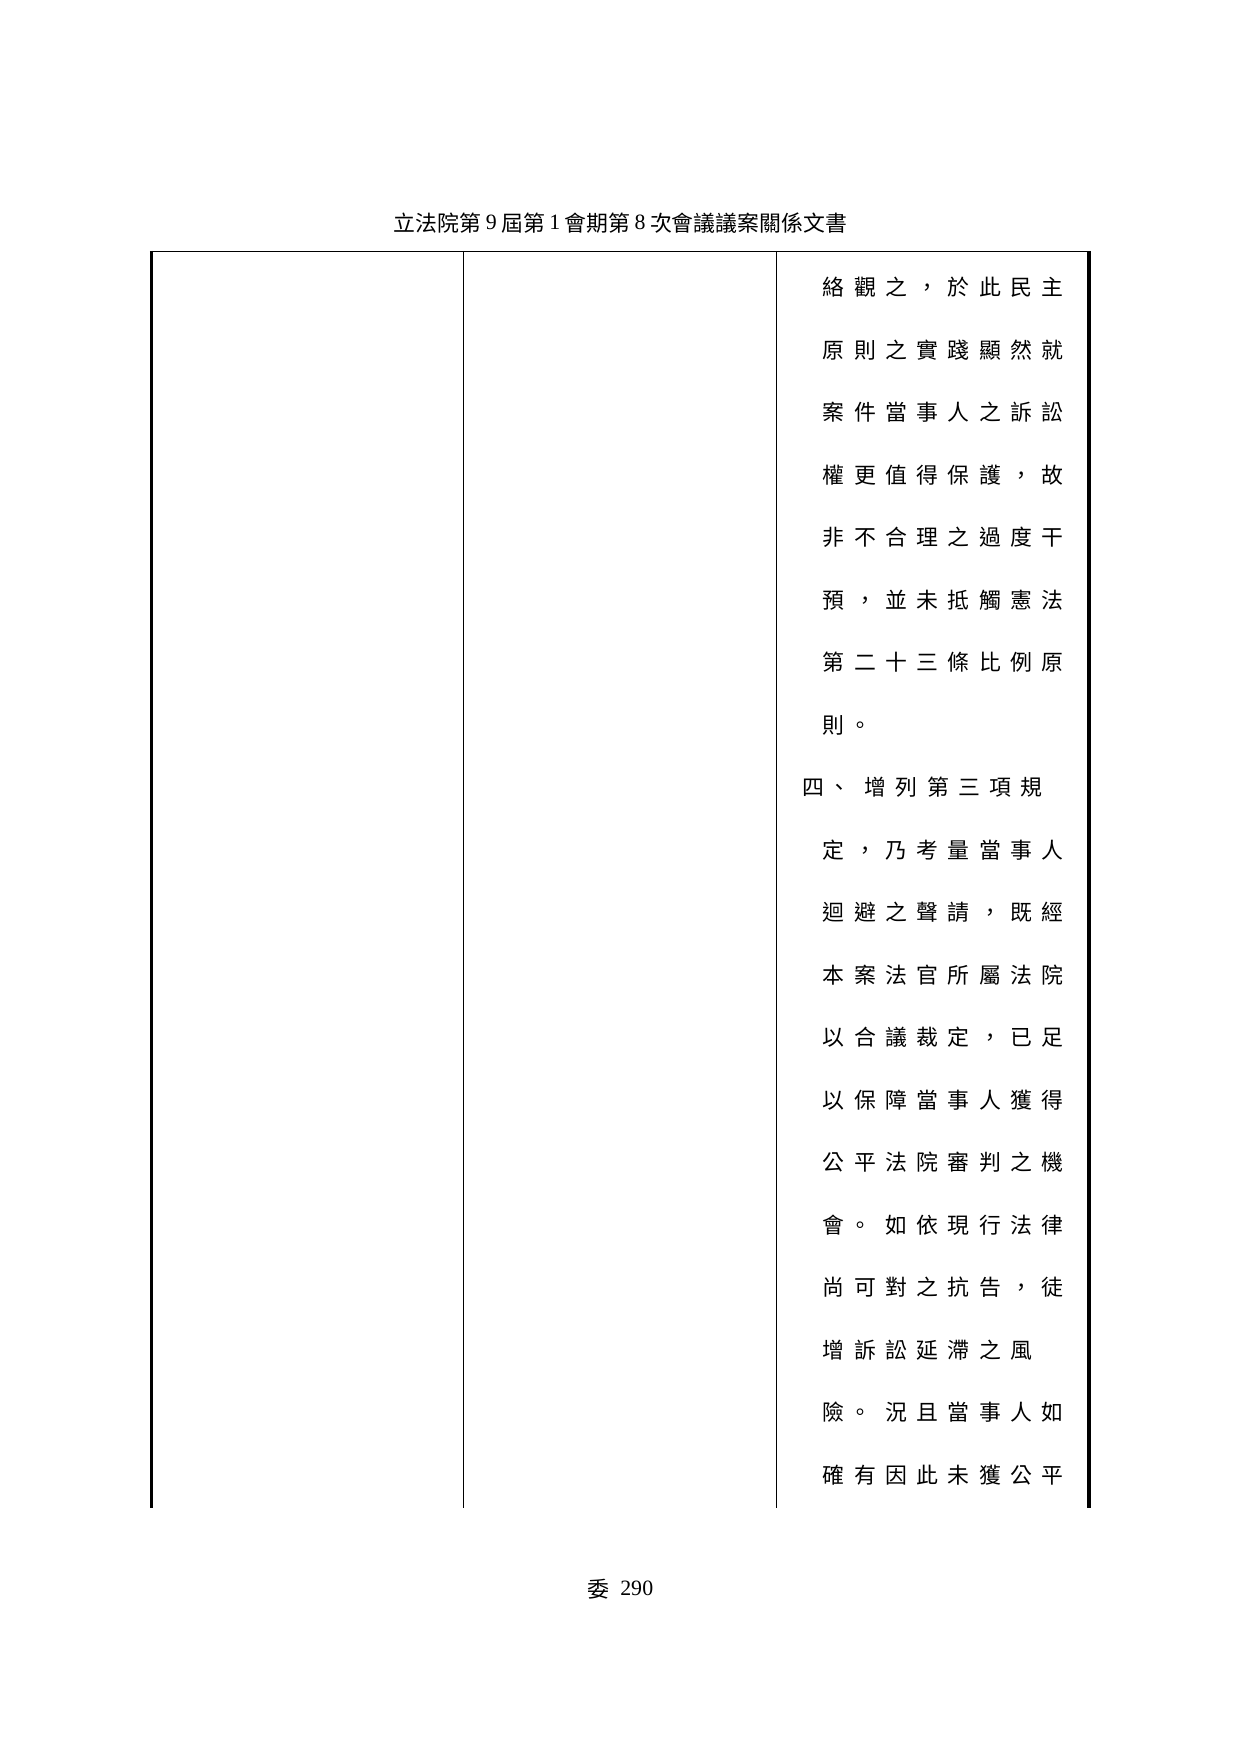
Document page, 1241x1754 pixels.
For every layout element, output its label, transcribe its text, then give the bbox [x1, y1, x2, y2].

table_cell [153, 252, 463, 1508]
table_cell [464, 252, 776, 1508]
table_cell 絡觀之，於此民主原則之實踐顯然就案件當事人之訴訟權更值得保護，故非不合理之過度干預，並未抵觸憲法第二十三條比例原則。 四、增列第三項規定，乃考量當事人迴避之聲請，既經本案法官所屬法院以合議裁定，已足以保障當事人獲得公平法院審判之機會。如依現行法律尚可對之抗告，徒增訴訟延滯之風險。況且當事人如確有因此未獲公平 [777, 252, 1087, 1508]
